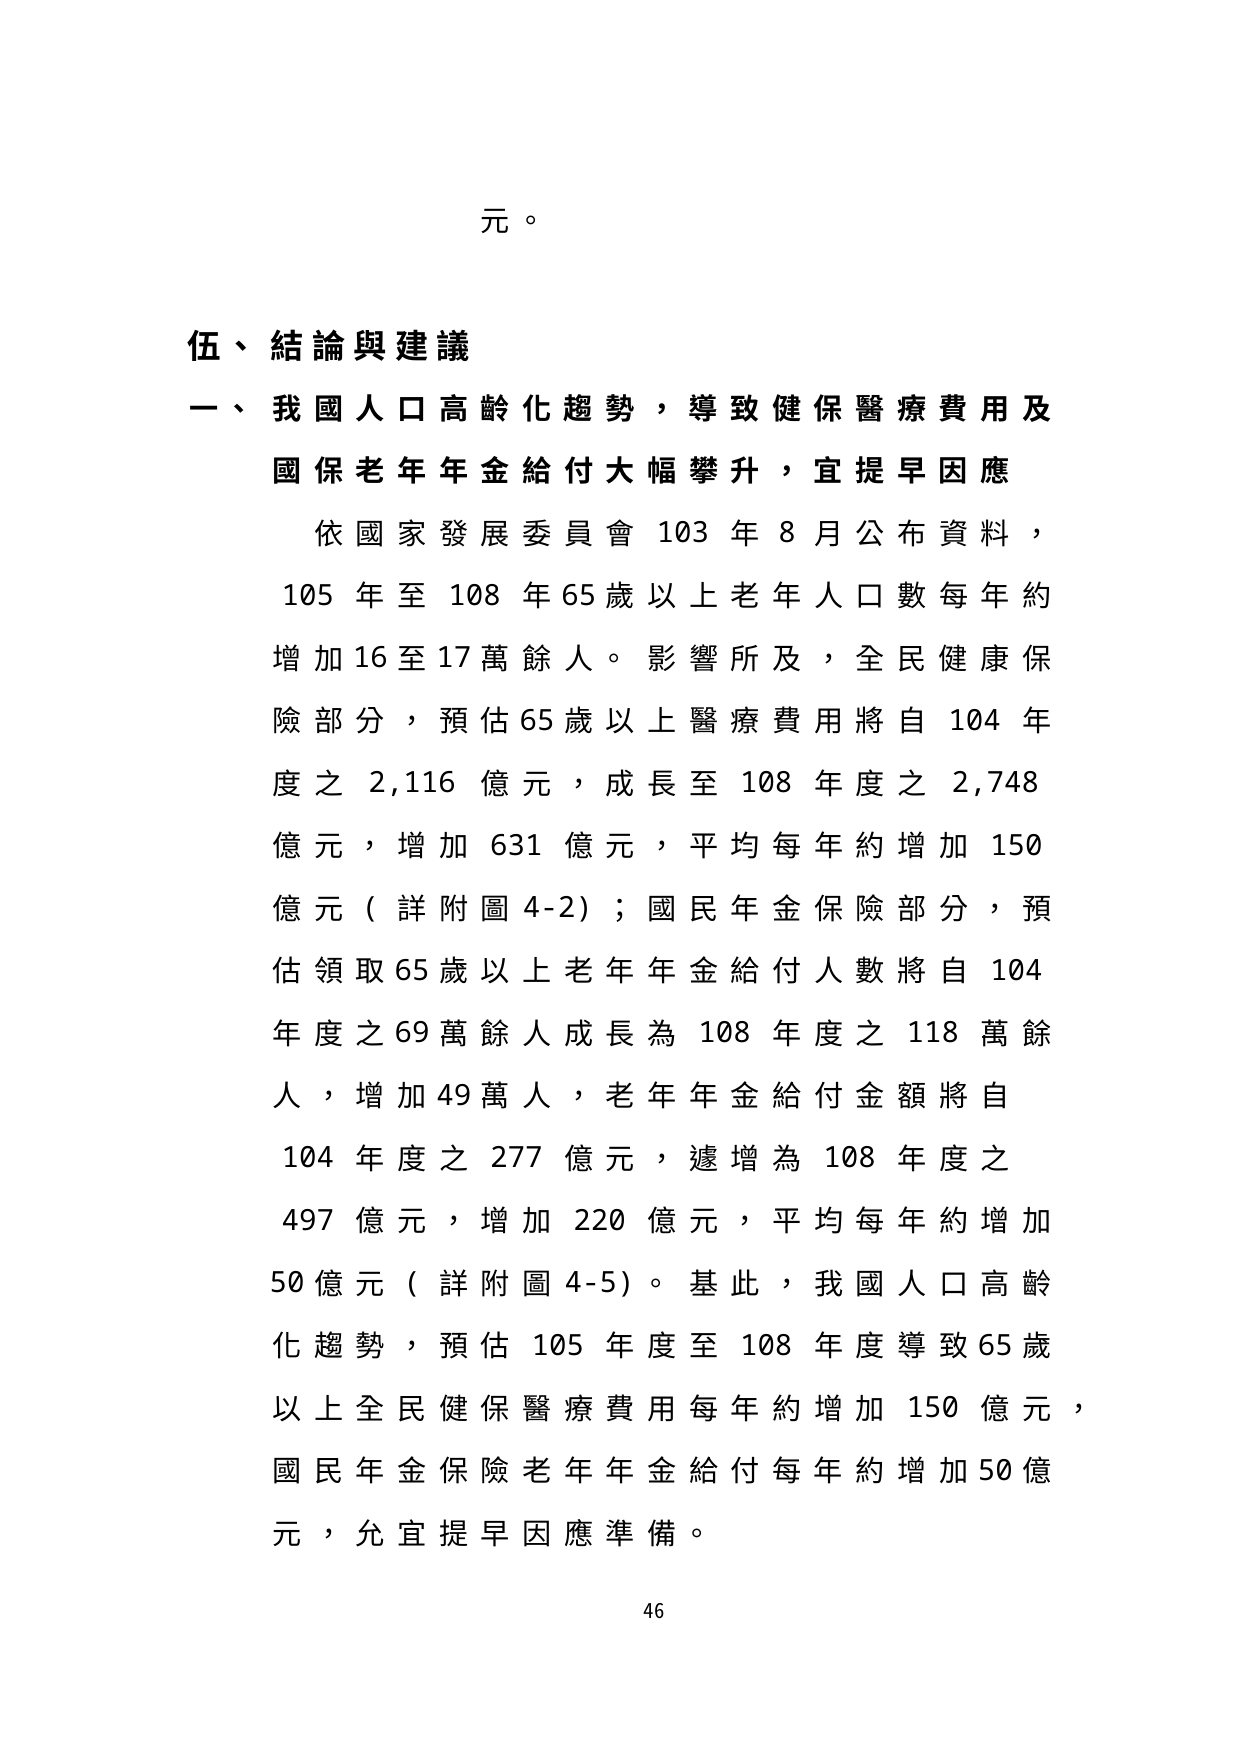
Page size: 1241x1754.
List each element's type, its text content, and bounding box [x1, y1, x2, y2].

text 依國家發展委員會103年8月公布資料，105年至108年65歲以上老年人口數每年約增加16至17萬餘人。影響所及，全民健康保險部分，預估65歲以上醫療費用將自104年度之2,116億元，成長至108年度之2,748億元，增加631億元，平均每年約增加150億元(詳附圖4-2)；國民年金保險部分，預估領取65歲以上老年年金給付人數將自104年度之69萬餘人成長為108年度之118萬餘人，增加49萬人，老年年金給付金額將自104年度之277億元，遽增為108年度之497億元，增加220億元，平均每年約增加50億元(詳附圖4-5)。基此，我國人口高齡化趨勢，預估105年度至108年度導致65歲以上全民健保醫療費用每年約增加150億元，國民年金保險老年年金給付每年約增加50億元，允宜提早因應準備。 [242, 490, 1058, 1552]
text 一、我國人口高齡化趨勢，導致健保醫療費用及國保老年年金給付大幅攀升，宜提早因應 [183, 365, 1058, 490]
text 伍、結論與建議 [183, 302, 1058, 365]
list 國民年金保險部分，依104年度預算數及最近期精算報告預估，領取65歲以上老年年金給付人數將自104年度之69萬3千人，成長至108年度之118萬4千人，增加49萬1千人；老年年金給付金額將自104年度之277億元，遽增為108年度之497億元，增加220億元，平均每年約增加50億元。 [360, 177, 1058, 240]
